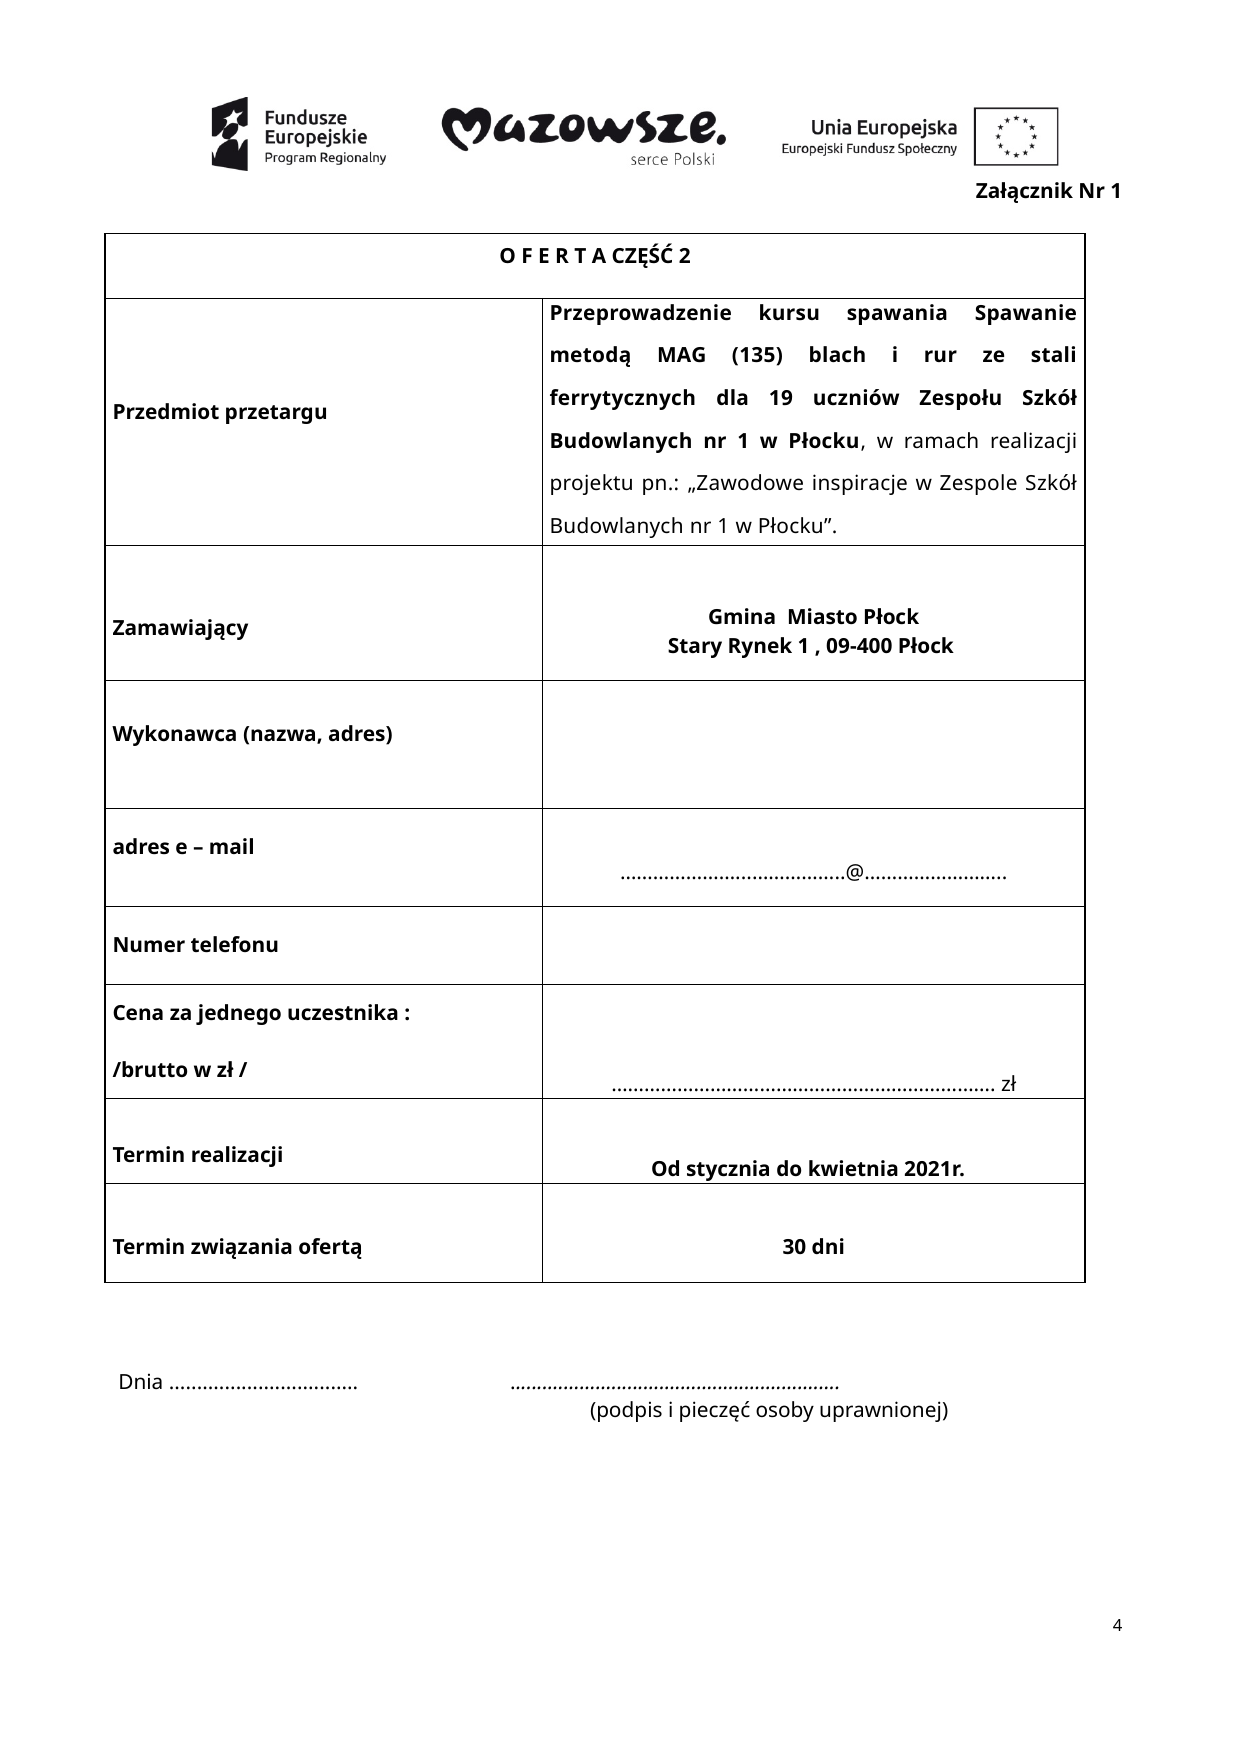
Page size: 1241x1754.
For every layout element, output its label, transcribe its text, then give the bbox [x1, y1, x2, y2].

table_cell [543, 907, 1084, 983]
table_cell Przeprowadzenie kursu spawania Spawanie metodą MAG (135) blach i rur ze stali ferrytycznych dla 19 uczniów Zespołu Szkół Budowlanych nr 1 w Płocku, w ramach realizacji projektu pn.: „Zawodowe inspiracje w Zespole Szkół Budowlanych nr 1 w Płocku”. [543, 299, 1084, 545]
table_cell Cena za jednego uczestnika : /brutto w zł / [106, 985, 542, 1097]
table_cell ……………………………………………………………. zł [543, 985, 1084, 1097]
table_cell Termin realizacji [106, 1099, 542, 1183]
table_cell Zamawiający [106, 546, 542, 680]
table_header O F E R T A CZĘŚĆ 2 [106, 234, 1084, 298]
table_cell [543, 681, 1084, 807]
table_cell 30 dni [543, 1184, 1084, 1282]
text Dnia .................................. .............................................................. [118, 1367, 1122, 1396]
table_cell Termin związania ofertą [106, 1184, 542, 1282]
table_cell adres e – mail [106, 809, 542, 906]
table_cell Od stycznia do kwietnia 2021r. [543, 1099, 1084, 1183]
table_cell …………………...……………..@…………………….. [543, 809, 1084, 906]
text (podpis i pieczęć osoby uprawnionej) [118, 1396, 1122, 1424]
table_cell Gmina Miasto Płock Stary Rynek 1 , 09-400 Płock [543, 546, 1084, 680]
table_cell Wykonawca (nazwa, adres) [106, 681, 542, 807]
table_cell Przedmiot przetargu [106, 299, 542, 545]
text Załącznik Nr 1 [118, 176, 1122, 205]
table_cell Numer telefonu [106, 907, 542, 983]
picture [211, 97, 1062, 171]
